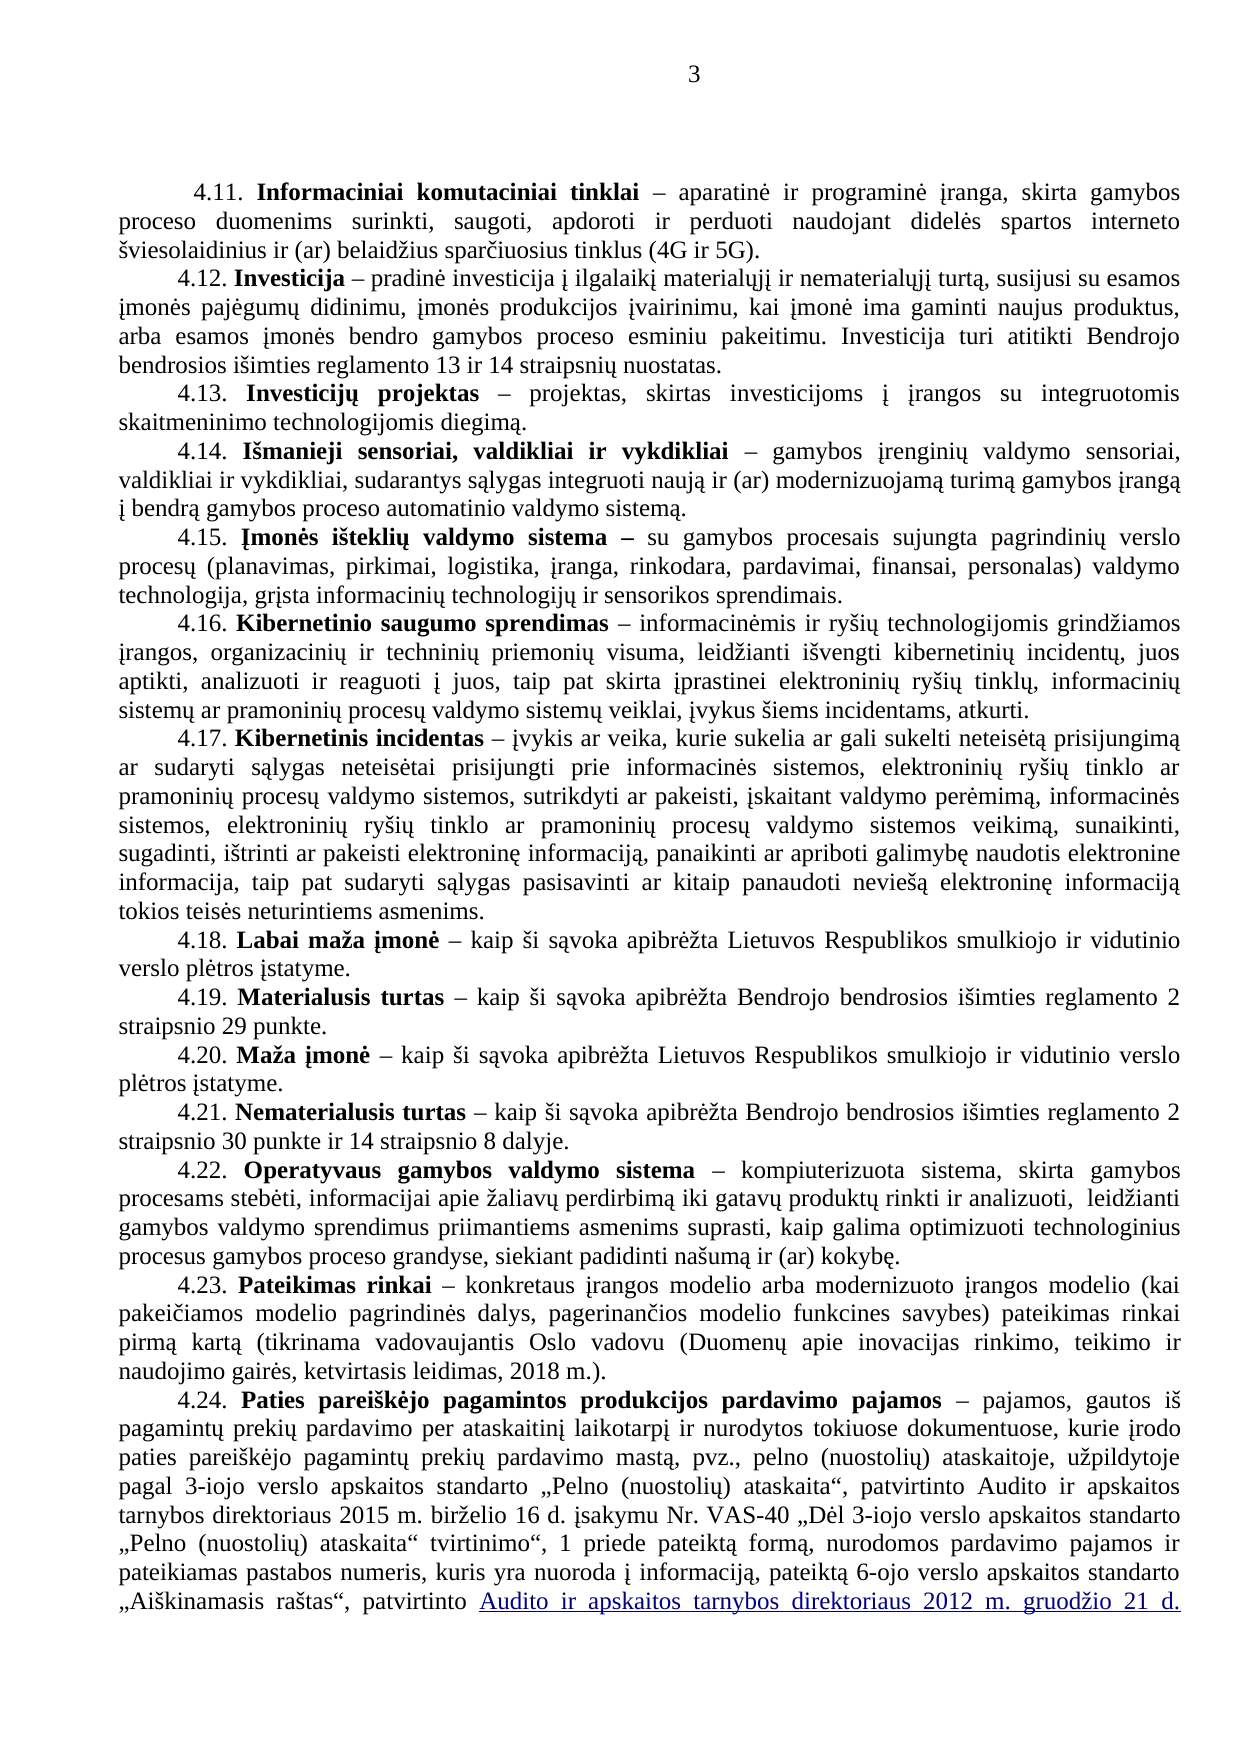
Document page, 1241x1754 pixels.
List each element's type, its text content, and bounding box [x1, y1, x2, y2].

text 4.21. Nematerialusis turtas – kaip ši sąvoka apibrėžta Bendrojo bendrosios išimties reglamento 2 straipsnio 30 punkte ir 14 straipsnio 8 dalyje. [118, 1097, 1181, 1155]
text 4.24. Paties pareiškėjo pagamintos produkcijos pardavimo pajamos – pajamos, gautos iš pagamintų prekių pardavimo per ataskaitinį laikotarpį ir nurodytos tokiuose dokumentuose, kurie įrodo paties pareiškėjo pagamintų prekių pardavimo mastą, pvz., pelno (nuostolių) ataskaitoje, užpildytoje pagal 3-iojo verslo apskaitos standarto „Pelno (nuostolių) ataskaita“, patvirtinto Audito ir apskaitos tarnybos direktoriaus 2015 m. birželio 16 d. įsakymu Nr. VAS-40 „Dėl 3-iojo verslo apskaitos standarto „Pelno (nuostolių) ataskaita“ tvirtinimo“, 1 priede pateiktą formą, nurodomos pardavimo pajamos ir pateikiamas pastabos numeris, kuris yra nuoroda į informaciją, pateiktą 6-ojo verslo apskaitos standarto „Aiškinamasis raštas“, patvirtinto Audito ir apskaitos tarnybos direktoriaus 2012 m. gruodžio 21 d. [118, 1385, 1181, 1615]
text 4.13. Investicijų projektas – projektas, skirtas investicijoms į įrangos su integruotomis skaitmeninimo technologijomis diegimą. [118, 378, 1181, 436]
text 4.23. Pateikimas rinkai – konkretaus įrangos modelio arba modernizuoto įrangos modelio (kai pakeičiamos modelio pagrindinės dalys, pagerinančios modelio funkcines savybes) pateikimas rinkai pirmą kartą (tikrinama vadovaujantis Oslo vadovu (Duomenų apie inovacijas rinkimo, teikimo ir naudojimo gairės, ketvirtasis leidimas, 2018 m.). [118, 1270, 1181, 1385]
text 4.17. Kibernetinis incidentas – įvykis ar veika, kurie sukelia ar gali sukelti neteisėtą prisijungimą ar sudaryti sąlygas neteisėtai prisijungti prie informacinės sistemos, elektroninių ryšių tinklo ar pramoninių procesų valdymo sistemos, sutrikdyti ar pakeisti, įskaitant valdymo perėmimą, informacinės sistemos, elektroninių ryšių tinklo ar pramoninių procesų valdymo sistemos veikimą, sunaikinti, sugadinti, ištrinti ar pakeisti elektroninę informaciją, panaikinti ar apriboti galimybę naudotis elektronine informacija, taip pat sudaryti sąlygas pasisavinti ar kitaip panaudoti neviešą elektroninę informaciją tokios teisės neturintiems asmenims. [118, 723, 1181, 925]
text 4.14. Išmanieji sensoriai, valdikliai ir vykdikliai – gamybos įrenginių valdymo sensoriai, valdikliai ir vykdikliai, sudarantys sąlygas integruoti naują ir (ar) modernizuojamą turimą gamybos įrangą į bendrą gamybos proceso automatinio valdymo sistemą. [118, 436, 1181, 522]
text 4.22. Operatyvaus gamybos valdymo sistema – kompiuterizuota sistema, skirta gamybos procesams stebėti, informacijai apie žaliavų perdirbimą iki gatavų produktų rinkti ir analizuoti, leidžianti gamybos valdymo sprendimus priimantiems asmenims suprasti, kaip galima optimizuoti technologinius procesus gamybos proceso grandyse, siekiant padidinti našumą ir (ar) kokybę. [118, 1155, 1181, 1270]
text 4.12. Investicija – pradinė investicija į ilgalaikį materialųjį ir nematerialųjį turtą, susijusi su esamos įmonės pajėgumų didinimu, įmonės produkcijos įvairinimu, kai įmonė ima gaminti naujus produktus, arba esamos įmonės bendro gamybos proceso esminiu pakeitimu. Investicija turi atitikti Bendrojo bendrosios išimties reglamento 13 ir 14 straipsnių nuostatas. [118, 263, 1181, 378]
text 4.15. Įmonės išteklių valdymo sistema – su gamybos procesais sujungta pagrindinių verslo procesų (planavimas, pirkimai, logistika, įranga, rinkodara, pardavimai, finansai, personalas) valdymo technologija, grįsta informacinių technologijų ir sensorikos sprendimais. [118, 522, 1181, 608]
text 4.11. Informaciniai komutaciniai tinklai – aparatinė ir programinė įranga, skirta gamybos proceso duomenims surinkti, saugoti, apdoroti ir perduoti naudojant didelės spartos interneto šviesolaidinius ir (ar) belaidžius sparčiuosius tinklus (4G ir 5G). [118, 177, 1181, 263]
text 4.19. Materialusis turtas – kaip ši sąvoka apibrėžta Bendrojo bendrosios išimties reglamento 2 straipsnio 29 punkte. [118, 982, 1181, 1040]
text 4.20. Maža įmonė – kaip ši sąvoka apibrėžta Lietuvos Respublikos smulkiojo ir vidutinio verslo plėtros įstatyme. [118, 1040, 1181, 1097]
text 4.16. Kibernetinio saugumo sprendimas – informacinėmis ir ryšių technologijomis grindžiamos įrangos, organizacinių ir techninių priemonių visuma, leidžianti išvengti kibernetinių incidentų, juos aptikti, analizuoti ir reaguoti į juos, taip pat skirta įprastinei elektroninių ryšių tinklų, informacinių sistemų ar pramoninių procesų valdymo sistemų veiklai, įvykus šiems incidentams, atkurti. [118, 608, 1181, 723]
text 4.18. Labai maža įmonė – kaip ši sąvoka apibrėžta Lietuvos Respublikos smulkiojo ir vidutinio verslo plėtros įstatyme. [118, 925, 1181, 982]
